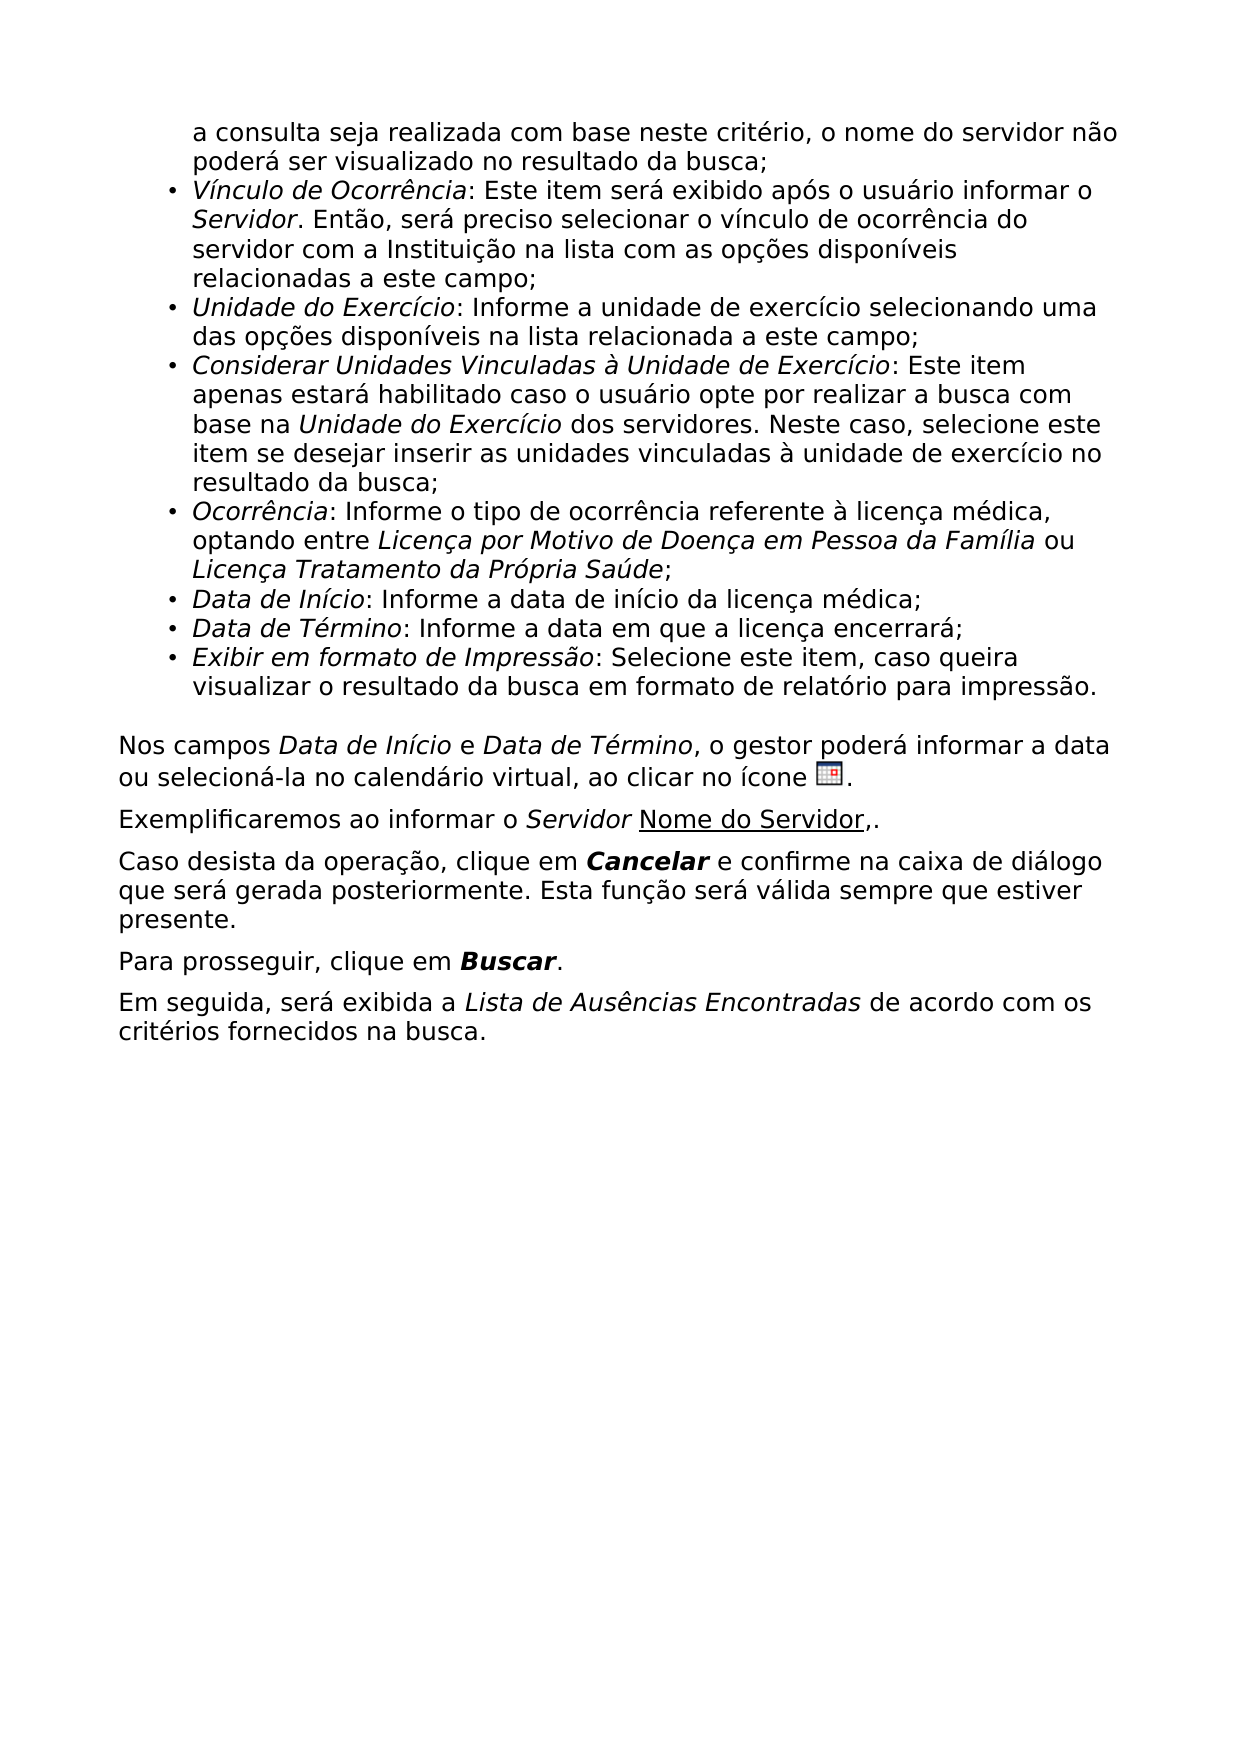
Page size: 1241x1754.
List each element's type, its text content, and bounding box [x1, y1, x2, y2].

text Para prosseguir, clique em Buscar. [118, 947, 1122, 976]
list Unidade do Exercício: Informe a unidade de exercício selecionando uma das opções disponíveis na lista relacionada a este campo; [177, 293, 1122, 351]
list Considerar Unidades Vinculadas à Unidade de Exercício: Este item apenas estará habilitado caso o usuário opte por realizar a busca com base na Unidade do Exercício dos servidores. Neste caso, selecione este item se desejar inserir as unidades vinculadas à unidade de exercício no resultado da busca; [177, 351, 1122, 497]
text Exemplificaremos ao informar o Servidor Nome do Servidor,. [118, 805, 1122, 834]
list Vínculo de Ocorrência: Este item será exibido após o usuário informar o Servidor. Então, será preciso selecionar o vínculo de ocorrência do servidor com a Instituição na lista com as opções disponíveis relacionadas a este campo; [177, 176, 1122, 293]
picture [816, 760, 846, 787]
text Em seguida, será exibida a Lista de Ausências Encontradas de acordo com os critérios fornecidos na busca. [118, 988, 1122, 1047]
text Nos campos Data de Início e Data de Término, o gestor poderá informar a data ou selecioná-la no calendário virtual, ao clicar no ícone . [118, 731, 1122, 793]
list a consulta seja realizada com base neste critério, o nome do servidor não poderá ser visualizado no resultado da busca; [177, 118, 1122, 176]
list Data de Término: Informe a data em que a licença encerrará; [177, 614, 1122, 643]
list Exibir em formato de Impressão: Selecione este item, caso queira visualizar o resultado da busca em formato de relatório para impressão. [177, 643, 1122, 701]
text Caso desista da operação, clique em Cancelar e confirme na caixa de diálogo que será gerada posteriormente. Esta função será válida sempre que estiver presente. [118, 847, 1122, 934]
list Data de Início: Informe a data de início da licença médica; [177, 585, 1122, 614]
list Ocorrência: Informe o tipo de ocorrência referente à licença médica, optando entre Licença por Motivo de Doença em Pessoa da Família ou Licença Tratamento da Própria Saúde; [177, 497, 1122, 585]
